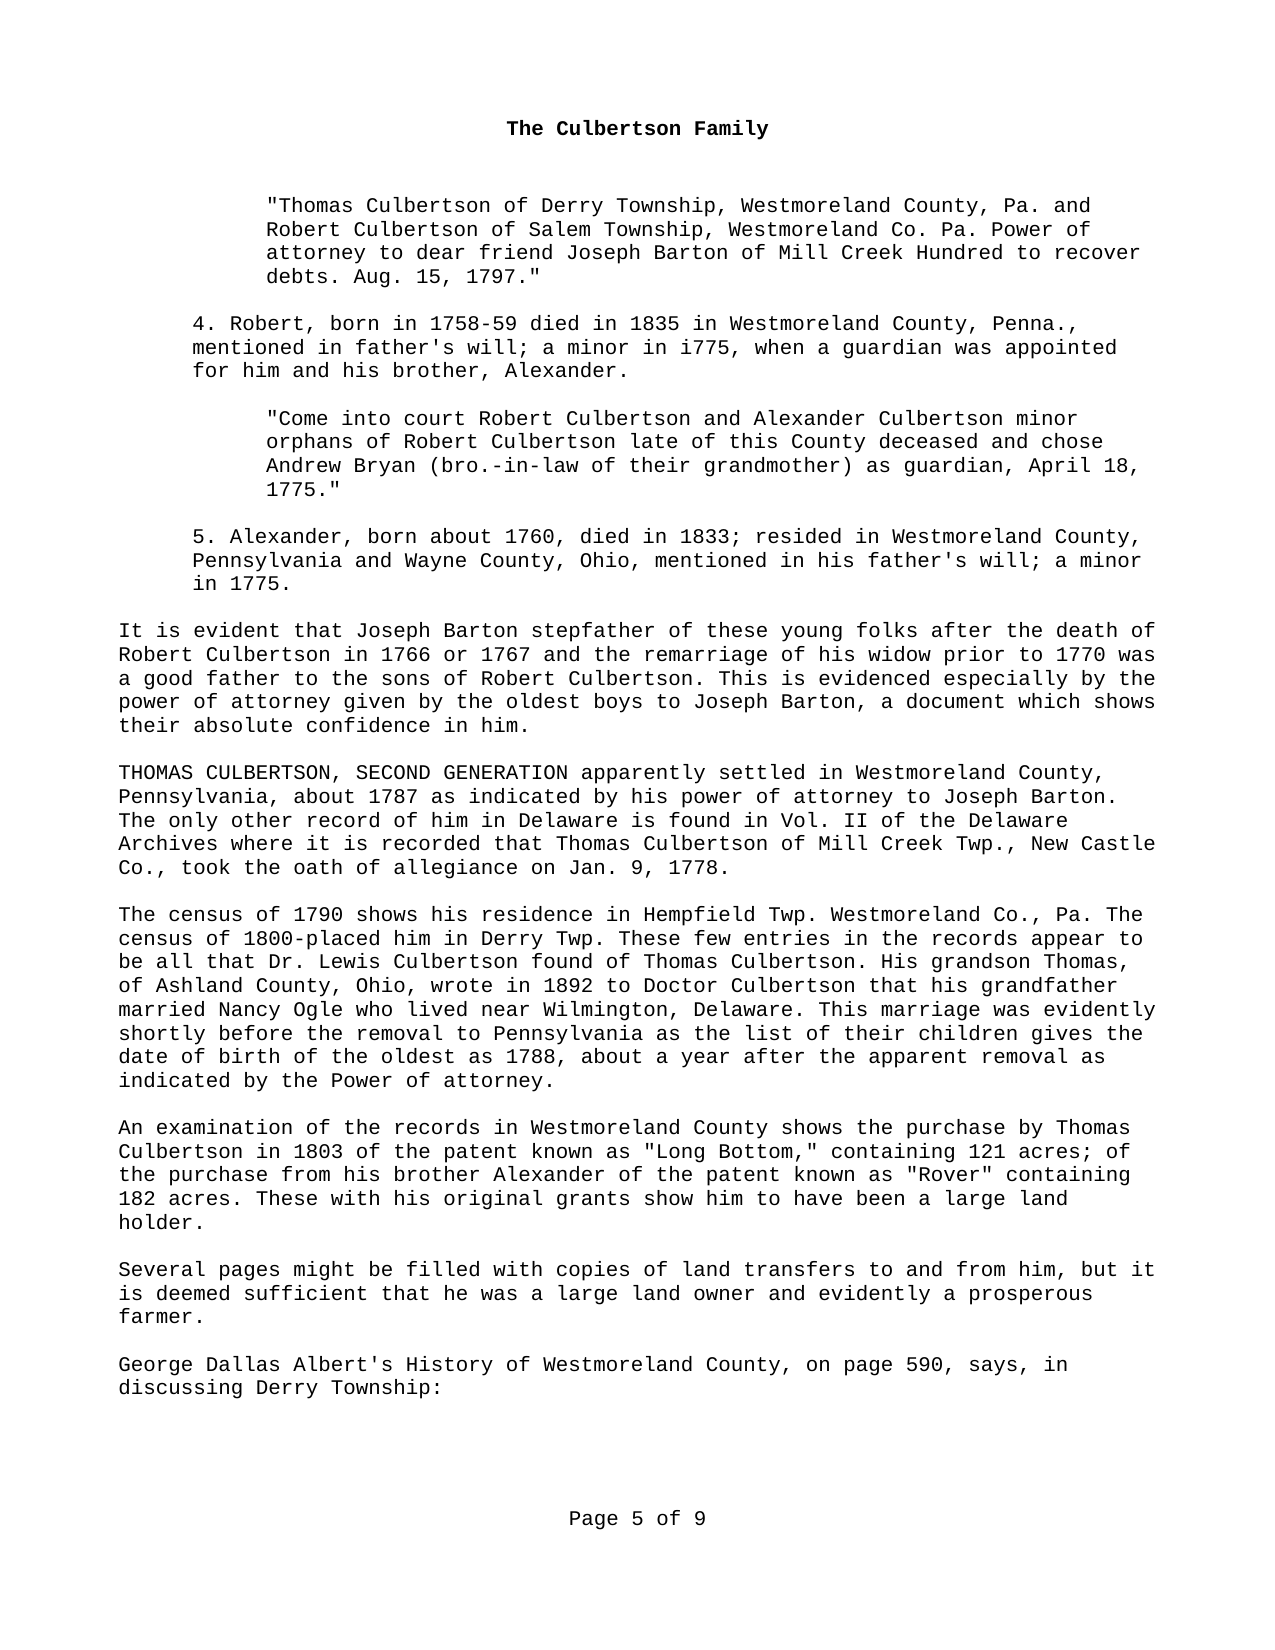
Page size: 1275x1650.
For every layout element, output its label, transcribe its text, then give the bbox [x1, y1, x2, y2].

text The census of 1790 shows his residence in Hempfield Twp. Westmoreland Co., Pa. The census of 1800-placed him in Derry Twp. These few entries in the records appear to be all that Dr. Lewis Culbertson found of Thomas Culbertson. His grandson Thomas, of Ashland County, Ohio, wrote in 1892 to Doctor Culbertson that his grandfather married Nancy Ogle who lived near Wilmington, Delaware. This marriage was evidently shortly before the removal to Pennsylvania as the list of their children gives the date of birth of the oldest as 1788, about a year after the apparent removal as indicated by the Power of attorney. [118, 904, 1157, 1093]
text Several pages might be filled with copies of land transfers to and from him, but it is deemed sufficient that he was a large land owner and evidently a prosperous farmer. [118, 1259, 1157, 1330]
text George Dallas Albert's History of Westmoreland County, on page 590, says, in discussing Derry Township: [118, 1353, 1157, 1401]
text 4. Robert, born in 1758-59 died in 1835 in Westmoreland County, Penna., mentioned in father's will; a minor in i775, when a guardian was appointed for him and his brother, Alexander. [192, 313, 1157, 384]
text An examination of the records in Westmoreland County shows the purchase by Thomas Culbertson in 1803 of the patent known as "Long Bottom," containing 121 acres; of the purchase from his brother Alexander of the patent known as "Rover" containing 182 acres. These with his original grants show him to have been a large land holder. [118, 1117, 1157, 1235]
text It is evident that Joseph Barton stepfather of these young folks after the death of Robert Culbertson in 1766 or 1767 and the remarriage of his widow prior to 1770 was a good father to the sons of Robert Culbertson. This is evidenced especially by the power of attorney given by the oldest boys to Joseph Barton, a document which shows their absolute confidence in him. [118, 621, 1157, 739]
text "Thomas Culbertson of Derry Township, Westmoreland County, Pa. and Robert Culbertson of Salem Township, Westmoreland Co. Pa. Power of attorney to dear friend Joseph Barton of Mill Creek Hundred to recover debts. Aug. 15, 1797." [266, 195, 1157, 289]
text "Come into court Robert Culbertson and Alexander Culbertson minor orphans of Robert Culbertson late of this County deceased and chose Andrew Bryan (bro.-in-law of their grandmother) as guardian, April 18, 1775." [266, 408, 1157, 502]
text THOMAS CULBERTSON, SECOND GENERATION apparently settled in Westmoreland County, Pennsylvania, about 1787 as indicated by his power of attorney to Joseph Barton. The only other record of him in Delaware is found in Vol. II of the Delaware Archives where it is recorded that Thomas Culbertson of Mill Creek Twp., New Castle Co., took the oath of allegiance on Jan. 9, 1778. [118, 762, 1157, 881]
text 5. Alexander, born about 1760, died in 1833; resided in Westmoreland County, Pennsylvania and Wayne County, Ohio, mentioned in his father's will; a minor in 1775. [192, 526, 1157, 597]
